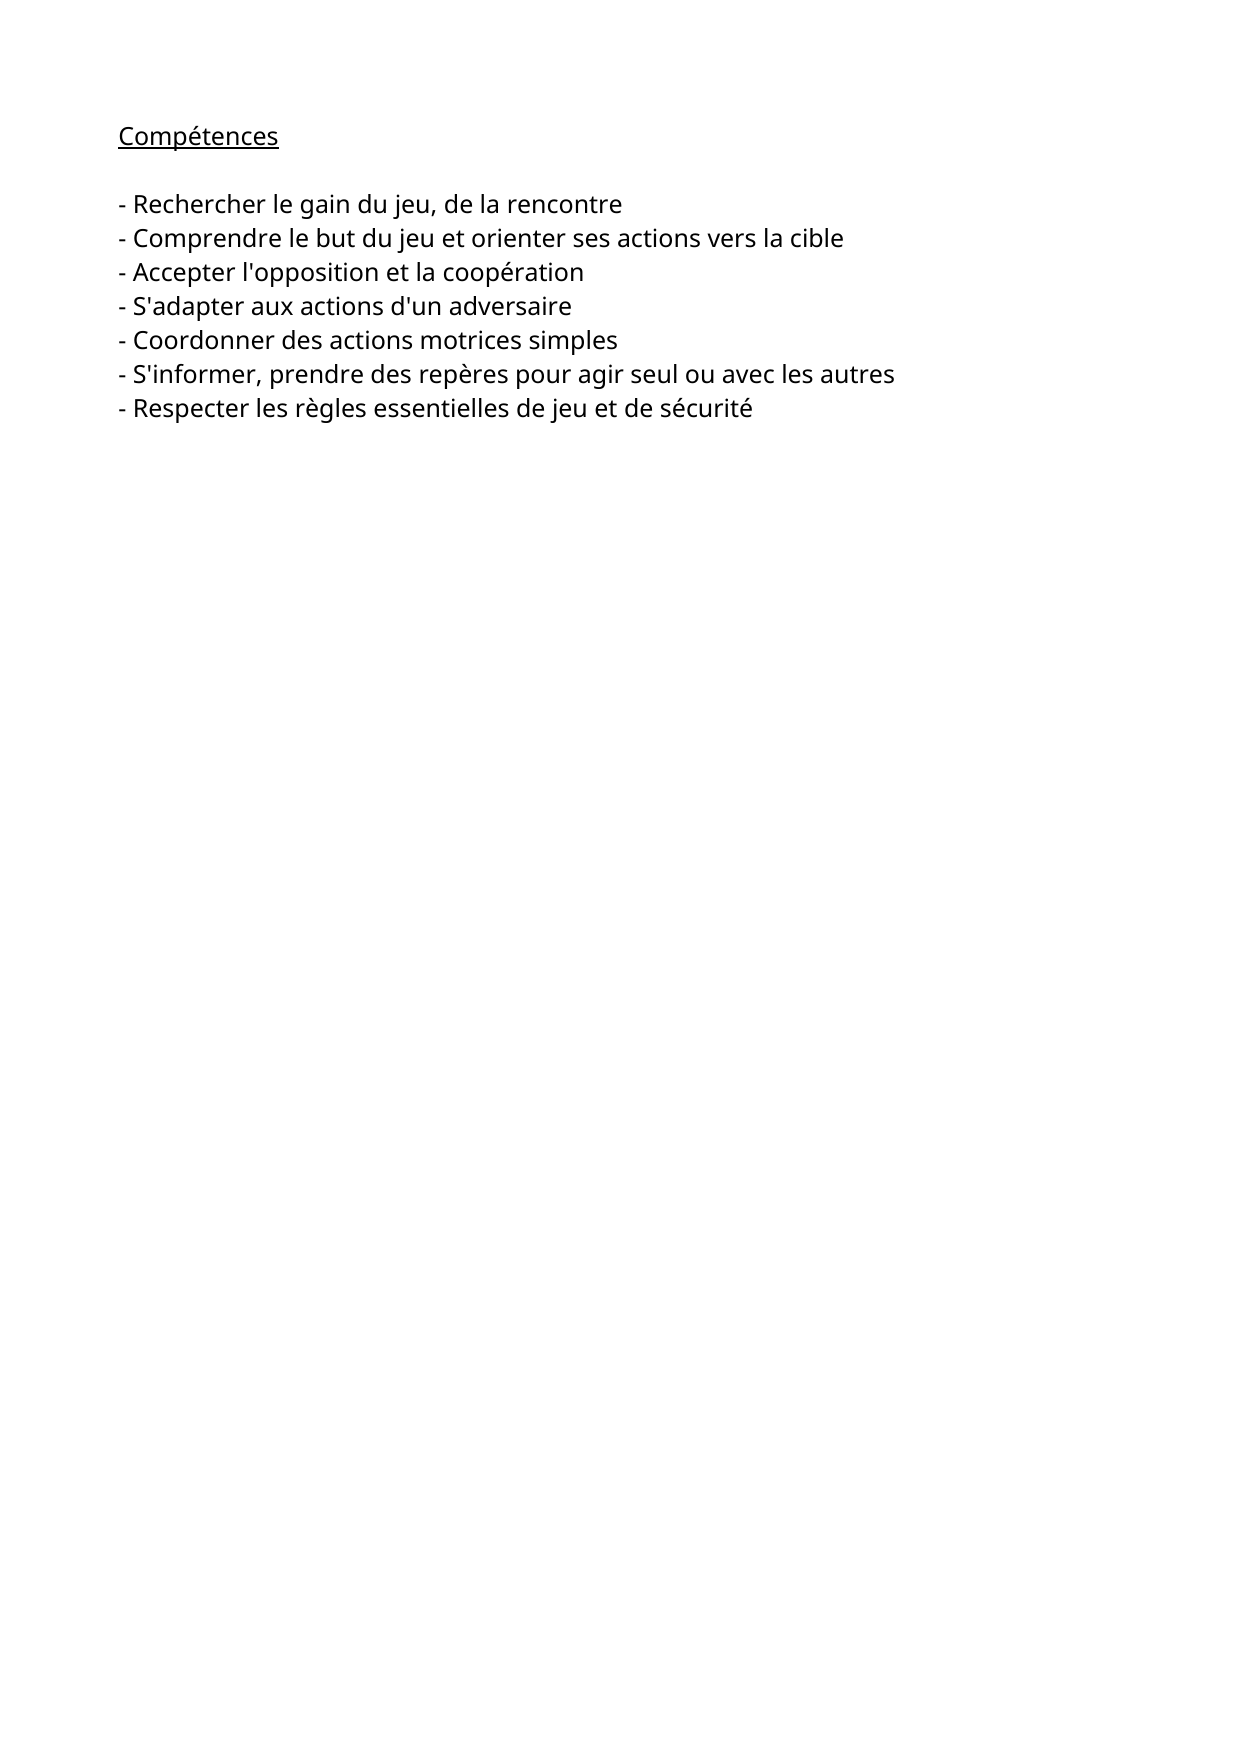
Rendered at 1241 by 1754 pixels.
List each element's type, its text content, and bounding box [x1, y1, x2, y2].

text Compétences [118, 118, 1122, 152]
text - Coordonner des actions motrices simples [118, 322, 1122, 357]
text - S'adapter aux actions d'un adversaire [118, 288, 1122, 322]
text - Respecter les règles essentielles de jeu et de sécurité [118, 391, 1122, 425]
text - Rechercher le gain du jeu, de la rencontre [118, 186, 1122, 220]
text - Comprendre le but du jeu et orienter ses actions vers la cible [118, 220, 1122, 254]
text - S'informer, prendre des repères pour agir seul ou avec les autres [118, 357, 1122, 391]
text - Accepter l'opposition et la coopération [118, 254, 1122, 288]
